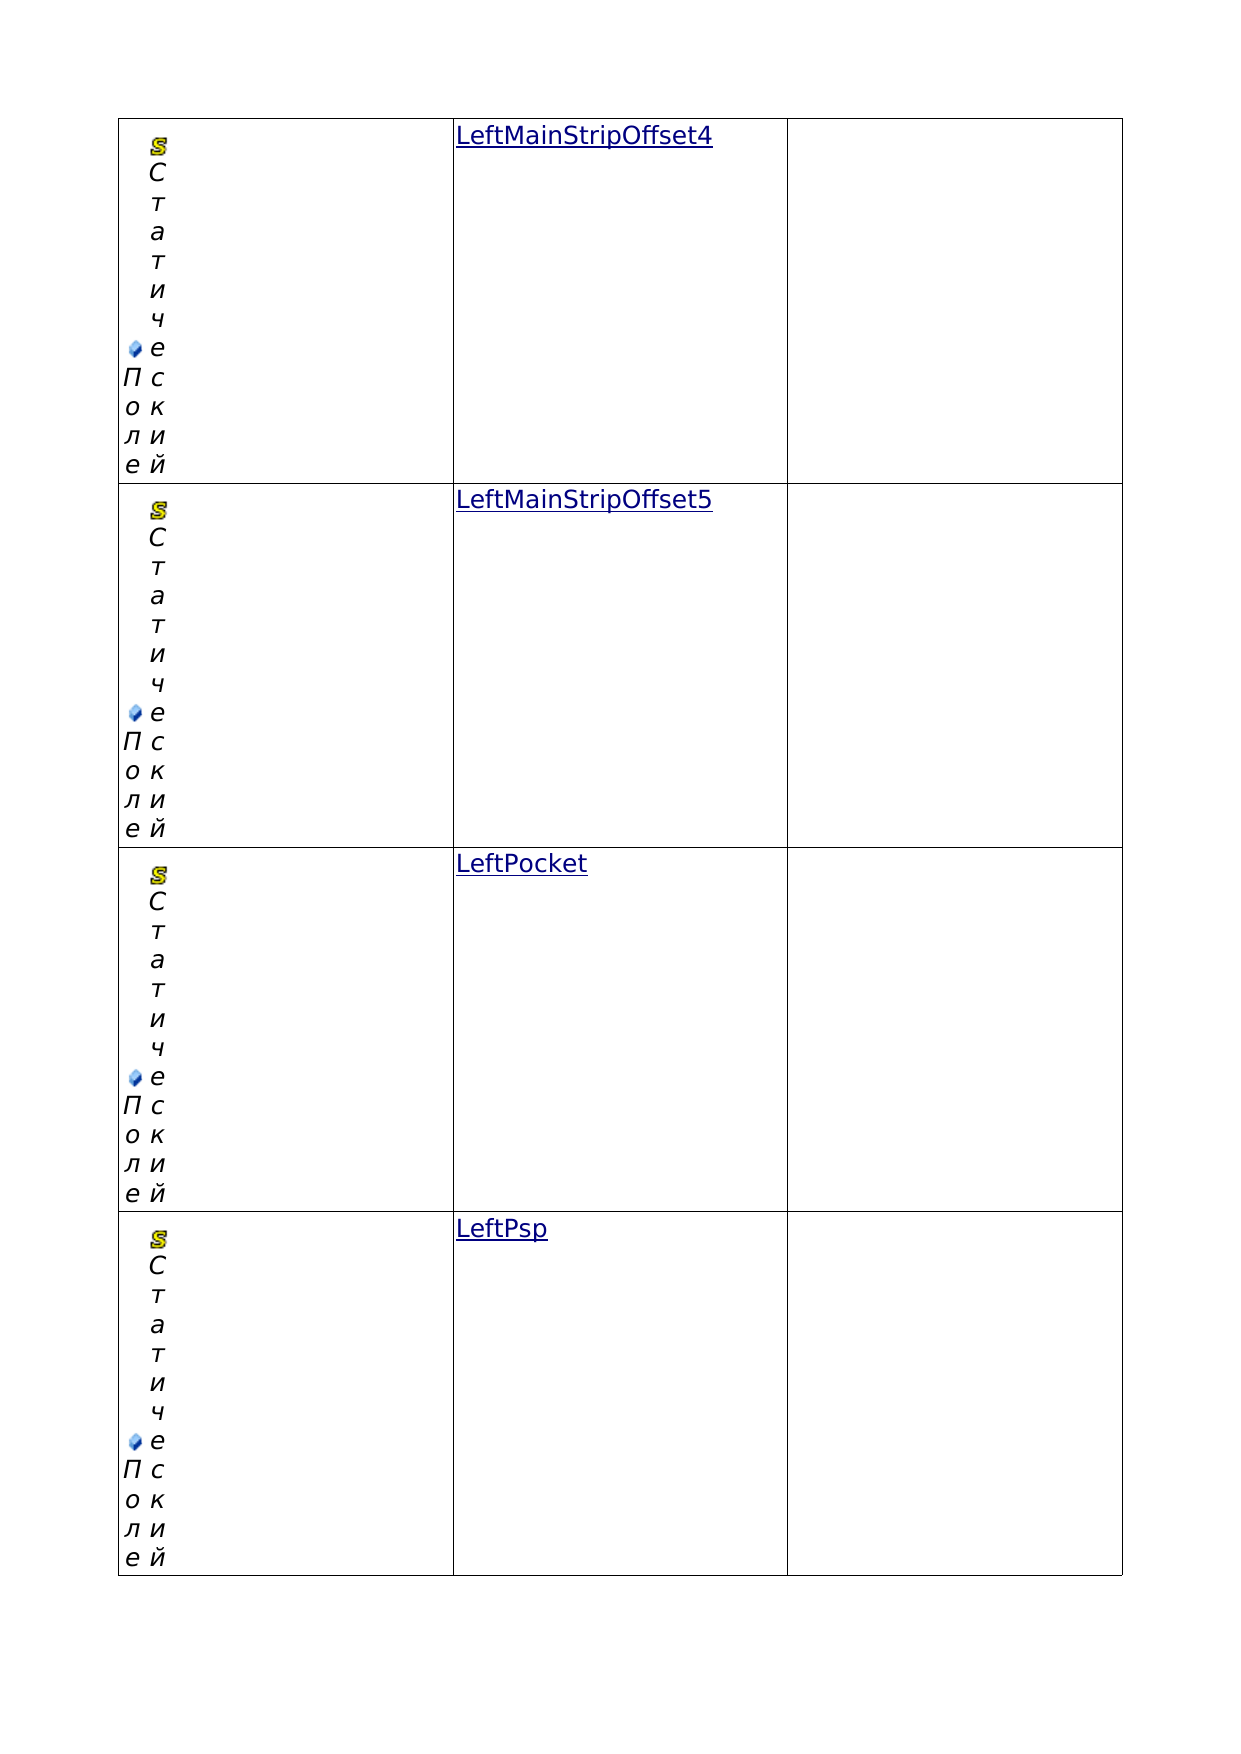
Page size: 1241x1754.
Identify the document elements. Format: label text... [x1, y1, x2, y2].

picture [146, 862, 172, 888]
table_cell [788, 1212, 1122, 1575]
picture [121, 702, 146, 727]
picture [146, 497, 172, 523]
table_cell LeftPsp [454, 1212, 787, 1575]
table_cell [788, 848, 1122, 1211]
table_cell LeftMainStripOffset4 [454, 119, 787, 482]
picture [146, 133, 172, 159]
table_cell [788, 119, 1122, 482]
table_cell [788, 484, 1122, 847]
table_cell [119, 848, 453, 1211]
table_cell LeftPocket [454, 848, 787, 1211]
picture [121, 337, 146, 363]
table_cell [119, 119, 453, 482]
table_cell [119, 484, 453, 847]
picture [121, 1066, 146, 1092]
table_cell [119, 1212, 453, 1575]
picture [146, 1226, 172, 1252]
table_cell LeftMainStripOffset5 [454, 484, 787, 847]
picture [121, 1430, 146, 1456]
